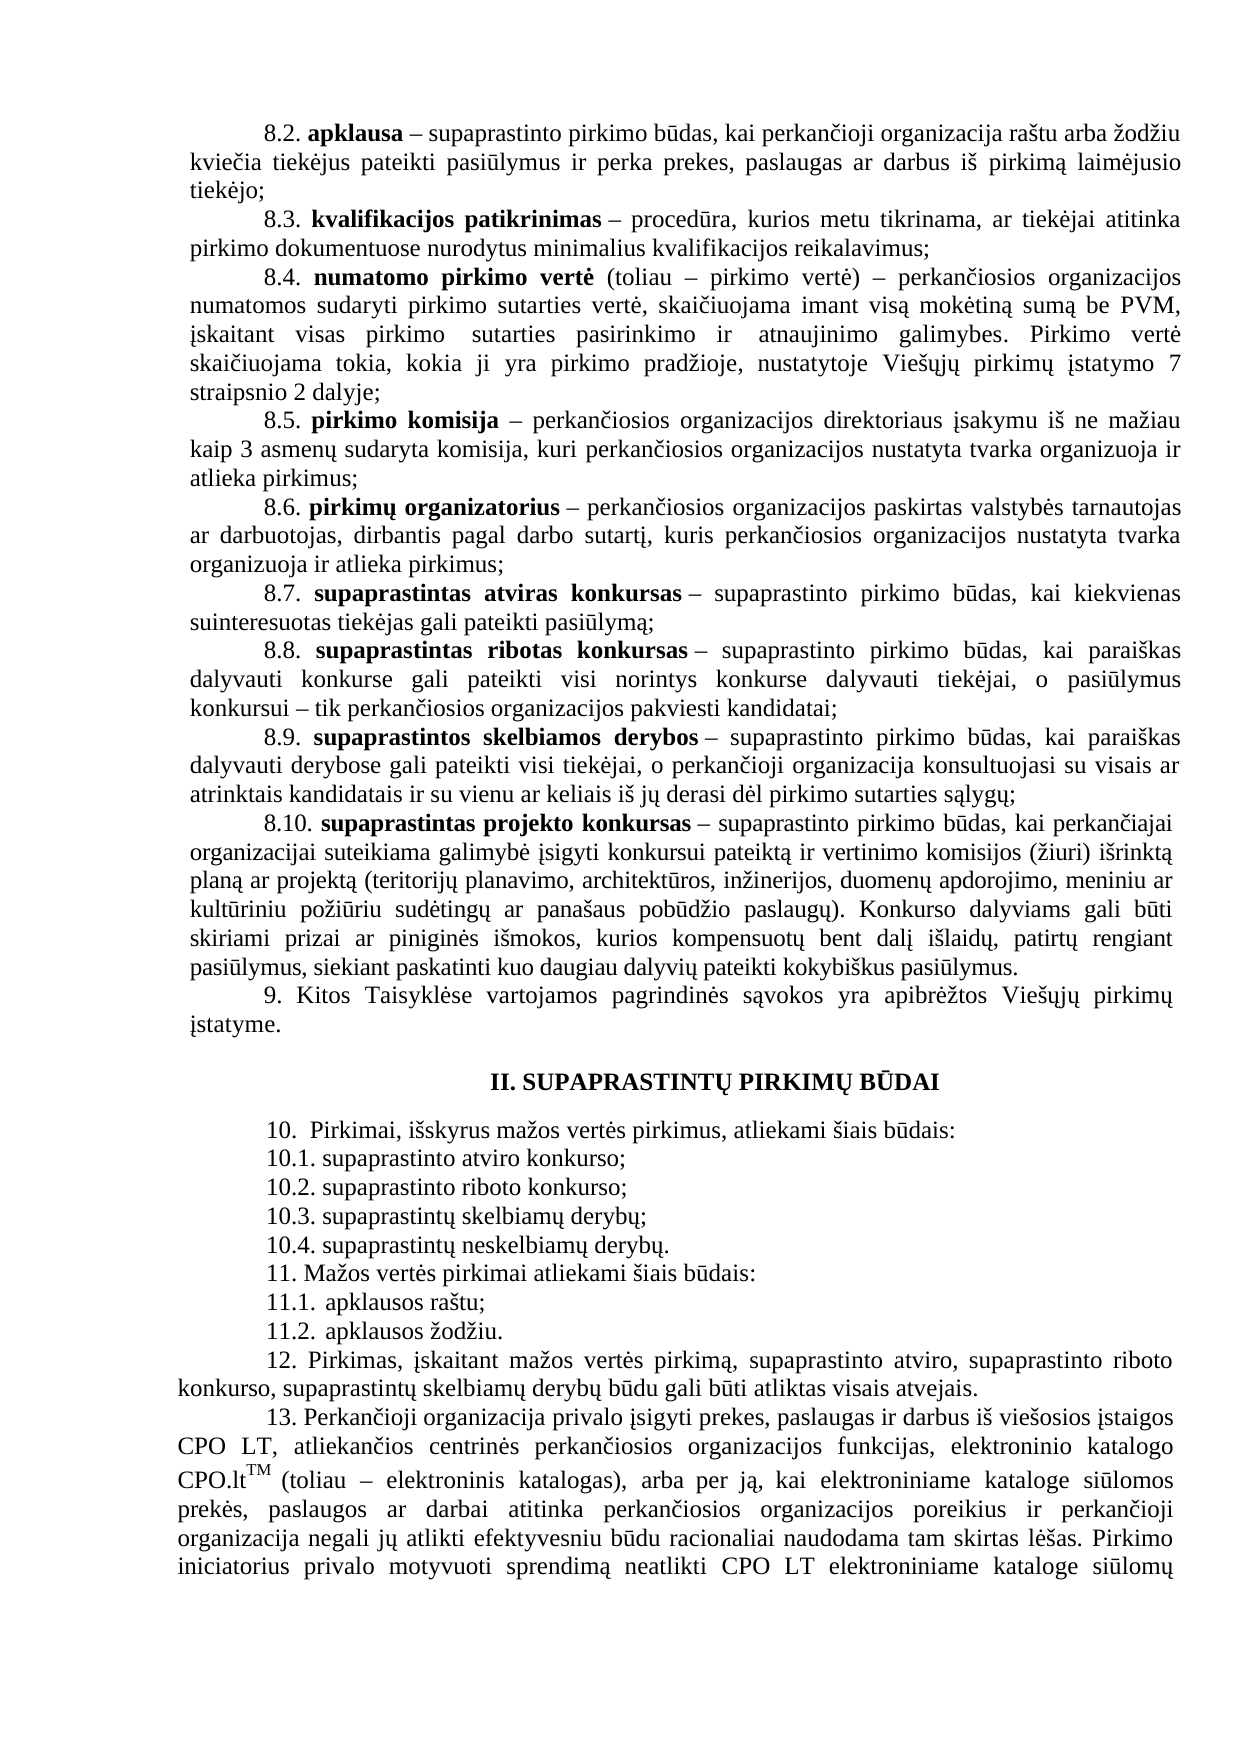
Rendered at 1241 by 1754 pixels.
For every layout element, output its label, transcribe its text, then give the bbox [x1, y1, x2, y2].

text 10.3. supaprastintų skelbiamų derybų; [177, 1201, 1181, 1230]
text 13. Perkančioji organizacija privalo įsigyti prekes, paslaugas ir darbus iš viešosios įstaigos CPO LT, atliekančios centrinės perkančiosios organizacijos funkcijas, elektroninio katalogo CPO.ltTM (toliau – elektroninis katalogas), arba per ją, kai elektroniniame kataloge siūlomos prekės, paslaugos ar darbai atitinka perkančiosios organizacijos poreikius ir perkančioji organizacija negali jų atlikti efektyvesniu būdu racionaliai naudodama tam skirtas lėšas. Pirkimo iniciatorius privalo motyvuoti sprendimą neatlikti CPO LT elektroniniame kataloge siūlomų [177, 1402, 1174, 1580]
text II. SUPAPRASTINTŲ PIRKIMŲ BŪDAI [447, 1067, 982, 1096]
text 8.2. apklausa – supaprastinto pirkimo būdas, kai perkančioji organizacija raštu arba žodžiu kviečia tiekėjus pateikti pasiūlymus ir perka prekes, paslaugas ar darbus iš pirkimą laimėjusio tiekėjo; [189, 118, 1181, 204]
text 8.7. supaprastintas atviras konkursas – supaprastinto pirkimo būdas, kai kiekvienas suinteresuotas tiekėjas gali pateikti pasiūlymą; [189, 578, 1181, 636]
text 11.2. apklausos žodžiu. [177, 1316, 1181, 1345]
text 10. Pirkimai, išskyrus mažos vertės pirkimus, atliekami šiais būdais: [177, 1115, 1181, 1143]
text 10.4. supaprastintų neskelbiamų derybų. [177, 1230, 1181, 1258]
text 10.1. supaprastinto atviro konkurso; [177, 1143, 1181, 1172]
text 8.3. kvalifikacijos patikrinimas – procedūra, kurios metu tikrinama, ar tiekėjai atitinka pirkimo dokumentuose nurodytus minimalius kvalifikacijos reikalavimus; [189, 204, 1181, 262]
text 8.4. numatomo pirkimo vertė (toliau – pirkimo vertė) – perkančiosios organizacijos numatomos sudaryti pirkimo sutarties vertė, skaičiuojama imant visą mokėtiną sumą be PVM, įskaitant visas pirkimo sutarties pasirinkimo ir atnaujinimo galimybes. Pirkimo vertė skaičiuojama tokia, kokia ji yra pirkimo pradžioje, nustatytoje Viešųjų pirkimų įstatymo 7 straipsnio 2 dalyje; [189, 262, 1181, 406]
text 8.10. supaprastintas projekto konkursas – supaprastinto pirkimo būdas, kai perkančiajai organizacijai suteikiama galimybė įsigyti konkursui pateiktą ir vertinimo komisijos (žiuri) išrinktą planą ar projektą (teritorijų planavimo, architektūros, inžinerijos, duomenų apdorojimo, meniniu ar kultūriniu požiūriu sudėtingų ar panašaus pobūdžio paslaugų). Konkurso dalyviams gali būti skiriami prizai ar piniginės išmokos, kurios kompensuotų bent dalį išlaidų, patirtų rengiant pasiūlymus, siekiant paskatinti kuo daugiau dalyvių pateikti kokybiškus pasiūlymus. [189, 808, 1173, 981]
text 12. Pirkimas, įskaitant mažos vertės pirkimą, supaprastinto atviro, supaprastinto riboto konkurso, supaprastintų skelbiamų derybų būdu gali būti atliktas visais atvejais. [177, 1345, 1173, 1402]
text 8.5. pirkimo komisija – perkančiosios organizacijos direktoriaus įsakymu iš ne mažiau kaip 3 asmenų sudaryta komisija, kuri perkančiosios organizacijos nustatyta tvarka organizuoja ir atlieka pirkimus; [189, 406, 1181, 492]
text 8.9. supaprastintos skelbiamos derybos – supaprastinto pirkimo būdas, kai paraiškas dalyvauti derybose gali pateikti visi tiekėjai, o perkančioji organizacija konsultuojasi su visais ar atrinktais kandidatais ir su vienu ar keliais iš jų derasi dėl pirkimo sutarties sąlygų; [189, 722, 1181, 808]
text 9. Kitos Taisyklėse vartojamos pagrindinės sąvokos yra apibrėžtos Viešųjų pirkimų įstatyme. [189, 981, 1173, 1038]
text 8.6. pirkimų organizatorius – perkančiosios organizacijos paskirtas valstybės tarnautojas ar darbuotojas, dirbantis pagal darbo sutartį, kuris perkančiosios organizacijos nustatyta tvarka organizuoja ir atlieka pirkimus; [189, 492, 1181, 578]
text 8.8. supaprastintas ribotas konkursas – supaprastinto pirkimo būdas, kai paraiškas dalyvauti konkurse gali pateikti visi norintys konkurse dalyvauti tiekėjai, o pasiūlymus konkursui – tik perkančiosios organizacijos pakviesti kandidatai; [189, 636, 1181, 722]
text 10.2. supaprastinto riboto konkurso; [177, 1172, 1181, 1201]
text 11. Mažos vertės pirkimai atliekami šiais būdais: [177, 1258, 1181, 1287]
text 11.1. apklausos raštu; [177, 1287, 1181, 1316]
